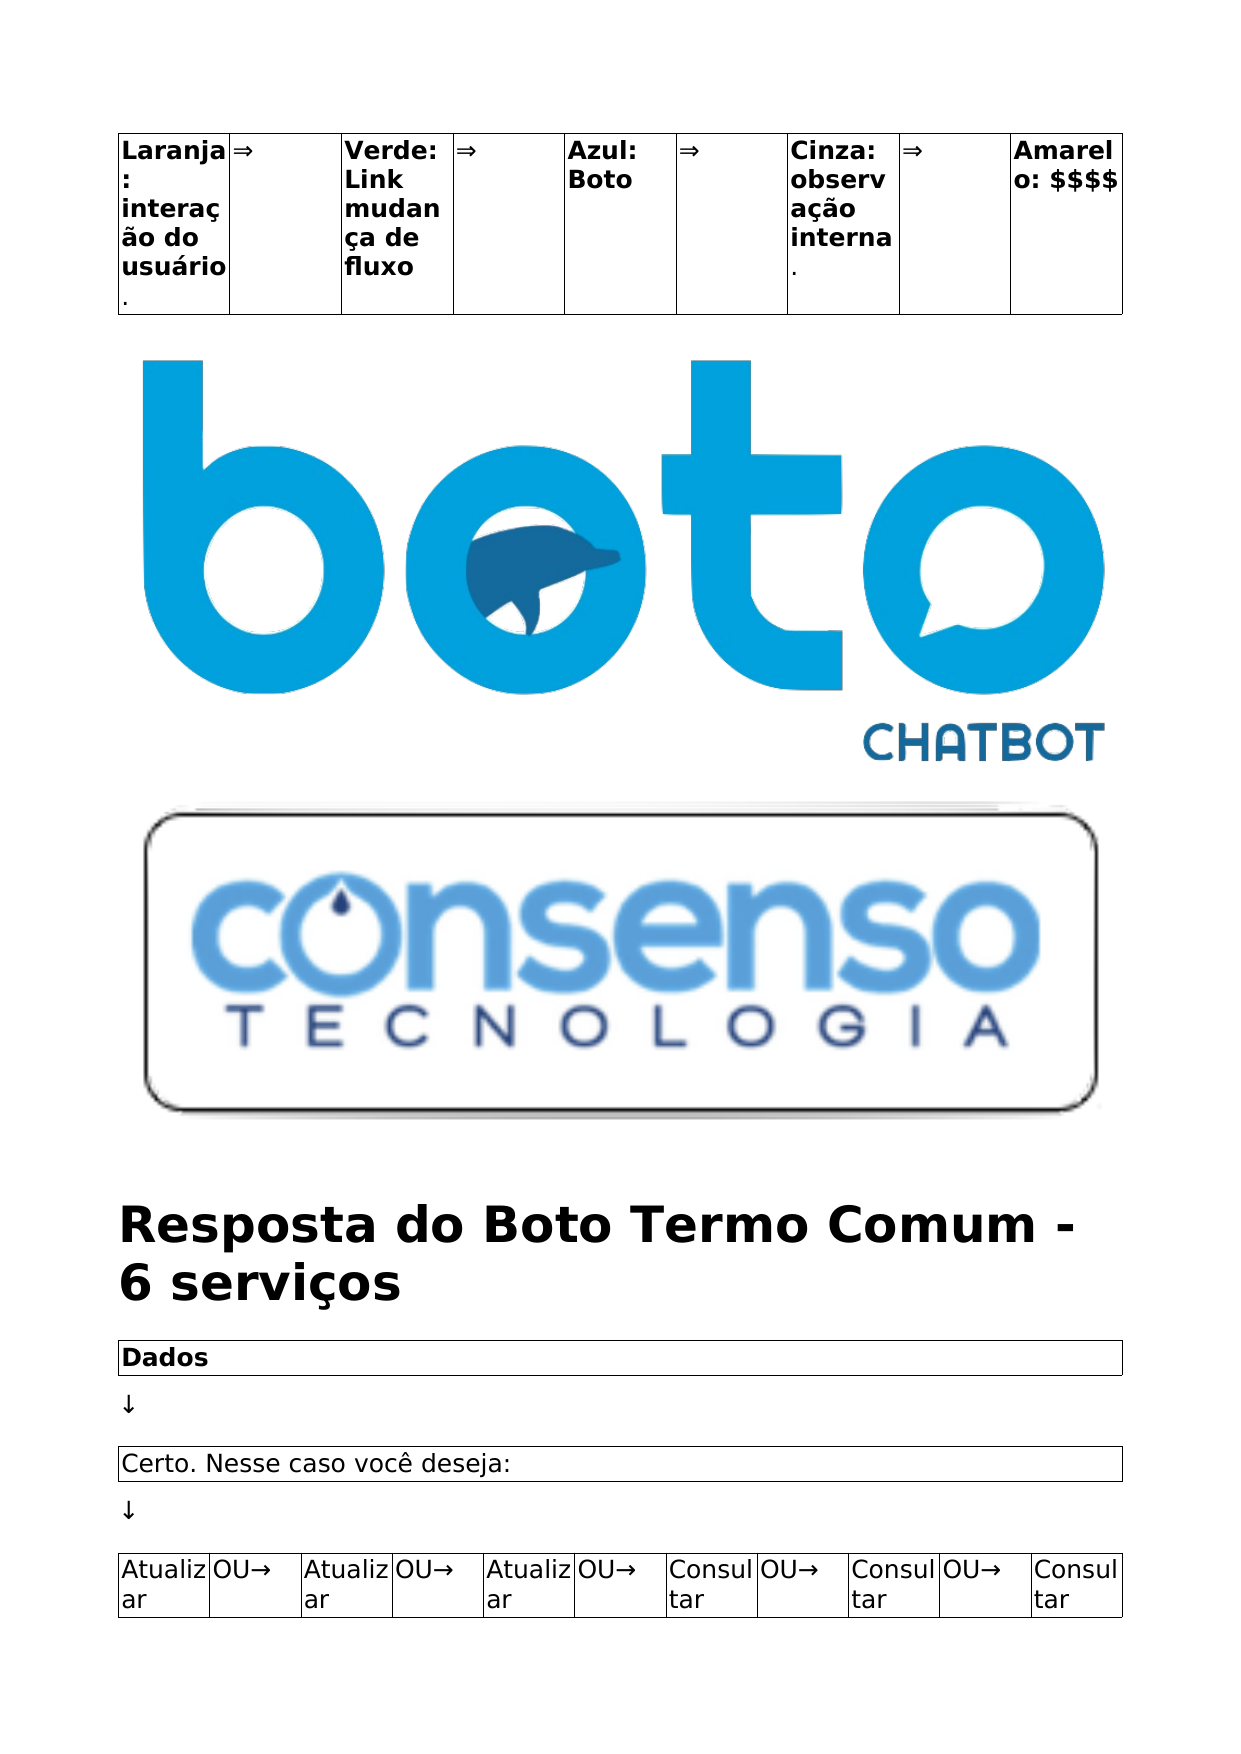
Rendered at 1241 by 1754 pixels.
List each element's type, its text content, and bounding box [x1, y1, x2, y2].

table_header OU→ [393, 1554, 483, 1617]
table_header OU→ [940, 1554, 1031, 1617]
picture [118, 797, 1123, 1147]
table_header OU→ [758, 1554, 848, 1617]
table_header Dados [119, 1341, 1122, 1375]
table_header Certo. Nesse caso você deseja: [119, 1447, 1122, 1481]
table_header Atualizar [119, 1554, 209, 1617]
table_header Atualizar [484, 1554, 574, 1617]
table_header Laranja: interação do usuário. [119, 134, 229, 314]
table_header ⇒ [454, 134, 564, 314]
table_header OU→ [575, 1554, 666, 1617]
table_header ⇒ [900, 134, 1010, 314]
table_header Amarelo: $$$$ [1011, 134, 1122, 314]
text ↓ [118, 1390, 1122, 1419]
table_header Consultar [849, 1554, 939, 1617]
table_header Azul: Boto [565, 134, 676, 314]
table_header Cinza: observação interna. [788, 134, 899, 314]
table_header Consultar [1032, 1554, 1122, 1617]
table_header Atualizar [302, 1554, 392, 1617]
picture [118, 328, 1123, 785]
table_header ⇒ [677, 134, 787, 314]
table_header ⇒ [230, 134, 341, 314]
table_header Verde: Link mudança de fluxo [342, 134, 453, 314]
table_header OU→ [210, 1554, 301, 1617]
text ↓ [118, 1496, 1122, 1525]
subtitle Resposta do Boto Termo Comum - 6 serviços [118, 1196, 1122, 1312]
table_header Consultar [667, 1554, 757, 1617]
